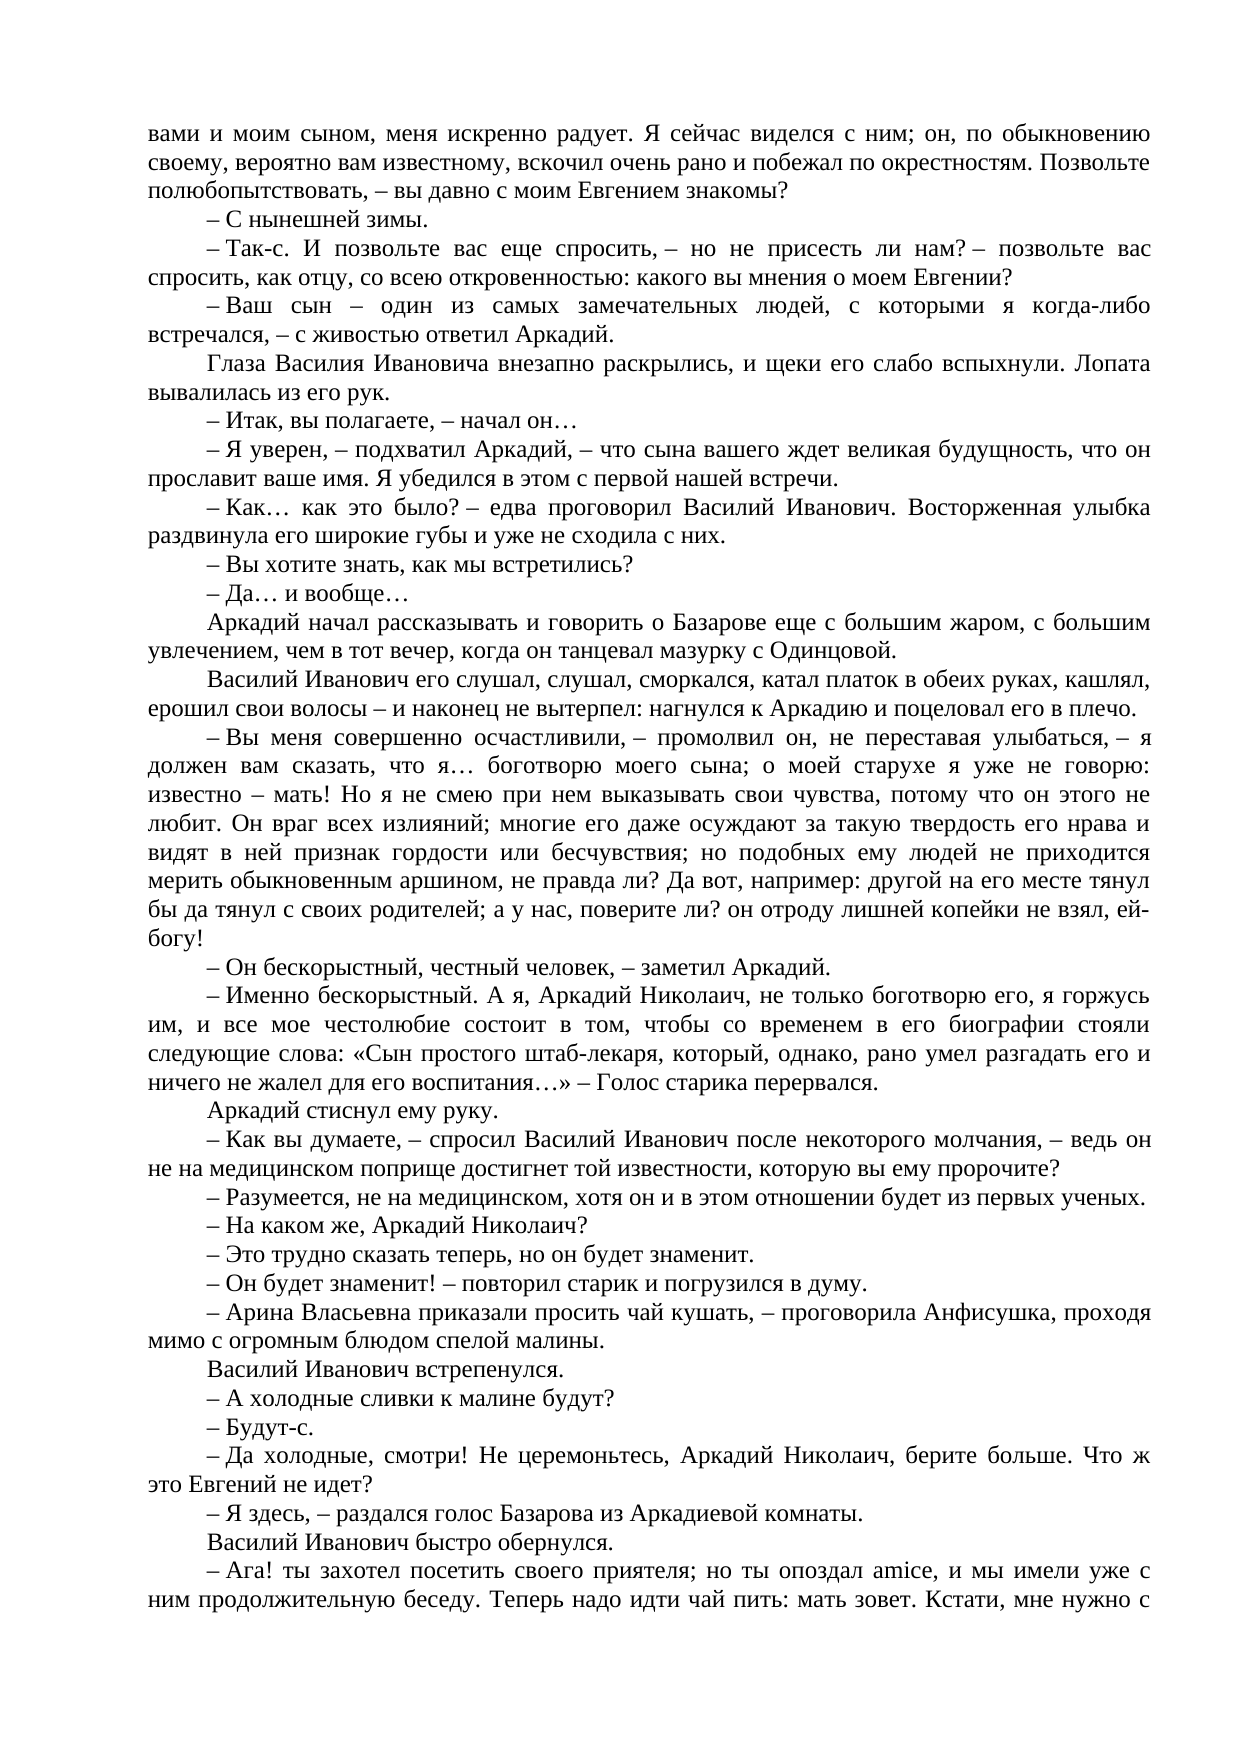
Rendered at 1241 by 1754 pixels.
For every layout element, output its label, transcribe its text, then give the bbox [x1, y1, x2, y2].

text – Я уверен, – подхватил Аркадий, – что сына вашего ждет великая будущность, что он прославит ваше имя. Я убедился в этом с первой нашей встречи. [148, 434, 1152, 492]
text – Так-с. И позвольте вас еще спросить, – но не присесть ли нам? – позвольте вас спросить, как отцу, со всею откровенностью: какого вы мнения о моем Евгении? [148, 233, 1152, 291]
text – Как вы думаете, – спросил Василий Иванович после некоторого молчания, – ведь он не на медицинском поприще достигнет той известности, которую вы ему пророчите? [148, 1124, 1152, 1182]
text – Это трудно сказать теперь, но он будет знаменит. [148, 1239, 1152, 1268]
text – Он будет знаменит! – повторил старик и погрузился в думу. [148, 1268, 1152, 1297]
text – Итак, вы полагаете, – начал он… [148, 406, 1152, 434]
text – Ага! ты захотел посетить своего приятеля; но ты опоздал amice, и мы имели уже с ним продолжительную беседу. Теперь надо идти чай пить: мать зовет. Кстати, мне нужно с [148, 1556, 1152, 1613]
text – Ваш сын – один из самых замечательных людей, с которыми я когда-либо встречался, – с живостью ответил Аркадий. [148, 291, 1152, 348]
text Аркадий стиснул ему руку. [148, 1096, 1152, 1124]
text – Будут-с. [148, 1412, 1152, 1441]
text – Да… и вообще… [148, 578, 1152, 607]
text – Именно бескорыстный. А я, Аркадий Николаич, не только боготворю его, я горжусь им, и все мое честолюбие состоит в том, чтобы со временем в его биографии стояли следующие слова: «Сын простого штаб-лекаря, который, однако, рано умел разгадать его и ничего не жалел для его воспитания…» – Голос старика перервался. [148, 981, 1152, 1096]
text вами и моим сыном, меня искренно радует. Я сейчас виделся с ним; он, по обыкновению своему, вероятно вам известному, вскочил очень рано и побежал по окрестностям. Позвольте полюбопытствовать, – вы давно с моим Евгением знакомы? [148, 118, 1152, 204]
text – Вы меня совершенно осчастливили, – промолвил он, не переставая улыбаться, – я должен вам сказать, что я… боготворю моего сына; о моей старухе я уже не говорю: известно – мать! Но я не смею при нем выказывать свои чувства, потому что он этого не любит. Он враг всех излияний; многие его даже осуждают за такую твердость его нрава и видят в ней признак гордости или бесчувствия; но подобных ему людей не приходится мерить обыкновенным аршином, не правда ли? Да вот, например: другой на его месте тянул бы да тянул с своих родителей; а у нас, поверите ли? он отроду лишней копейки не взял, ей-богу! [148, 722, 1152, 952]
text – Я здесь, – раздался голос Базарова из Аркадиевой комнаты. [148, 1498, 1152, 1527]
text – Вы хотите знать, как мы встретились? [148, 549, 1152, 578]
text – Он бескорыстный, честный человек, – заметил Аркадий. [148, 952, 1152, 981]
text – На каком же, Аркадий Николаич? [148, 1211, 1152, 1239]
text Василий Иванович его слушал, слушал, сморкался, катал платок в обеих руках, кашлял, ерошил свои волосы – и наконец не вытерпел: нагнулся к Аркадию и поцеловал его в плечо. [148, 664, 1152, 722]
text – Разумеется, не на медицинском, хотя он и в этом отношении будет из первых ученых. [148, 1182, 1152, 1211]
text – С нынешней зимы. [148, 204, 1152, 233]
text Василий Иванович быстро обернулся. [148, 1527, 1152, 1556]
text Глаза Василия Ивановича внезапно раскрылись, и щеки его слабо вспыхнули. Лопата вывалилась из его рук. [148, 348, 1152, 406]
text Василий Иванович встрепенулся. [148, 1354, 1152, 1383]
text – Арина Власьевна приказали просить чай кушать, – проговорила Анфисушка, проходя мимо с огромным блюдом спелой малины. [148, 1297, 1152, 1354]
text Аркадий начал рассказывать и говорить о Базарове еще с большим жаром, с большим увлечением, чем в тот вечер, когда он танцевал мазурку с Одинцовой. [148, 607, 1152, 664]
text – А холодные сливки к малине будут? [148, 1383, 1152, 1412]
text – Как… как это было? – едва проговорил Василий Иванович. Восторженная улыбка раздвинула его широкие губы и уже не сходила с них. [148, 492, 1152, 549]
text – Да холодные, смотри! Не церемоньтесь, Аркадий Николаич, берите больше. Что ж это Евгений не идет? [148, 1441, 1152, 1498]
